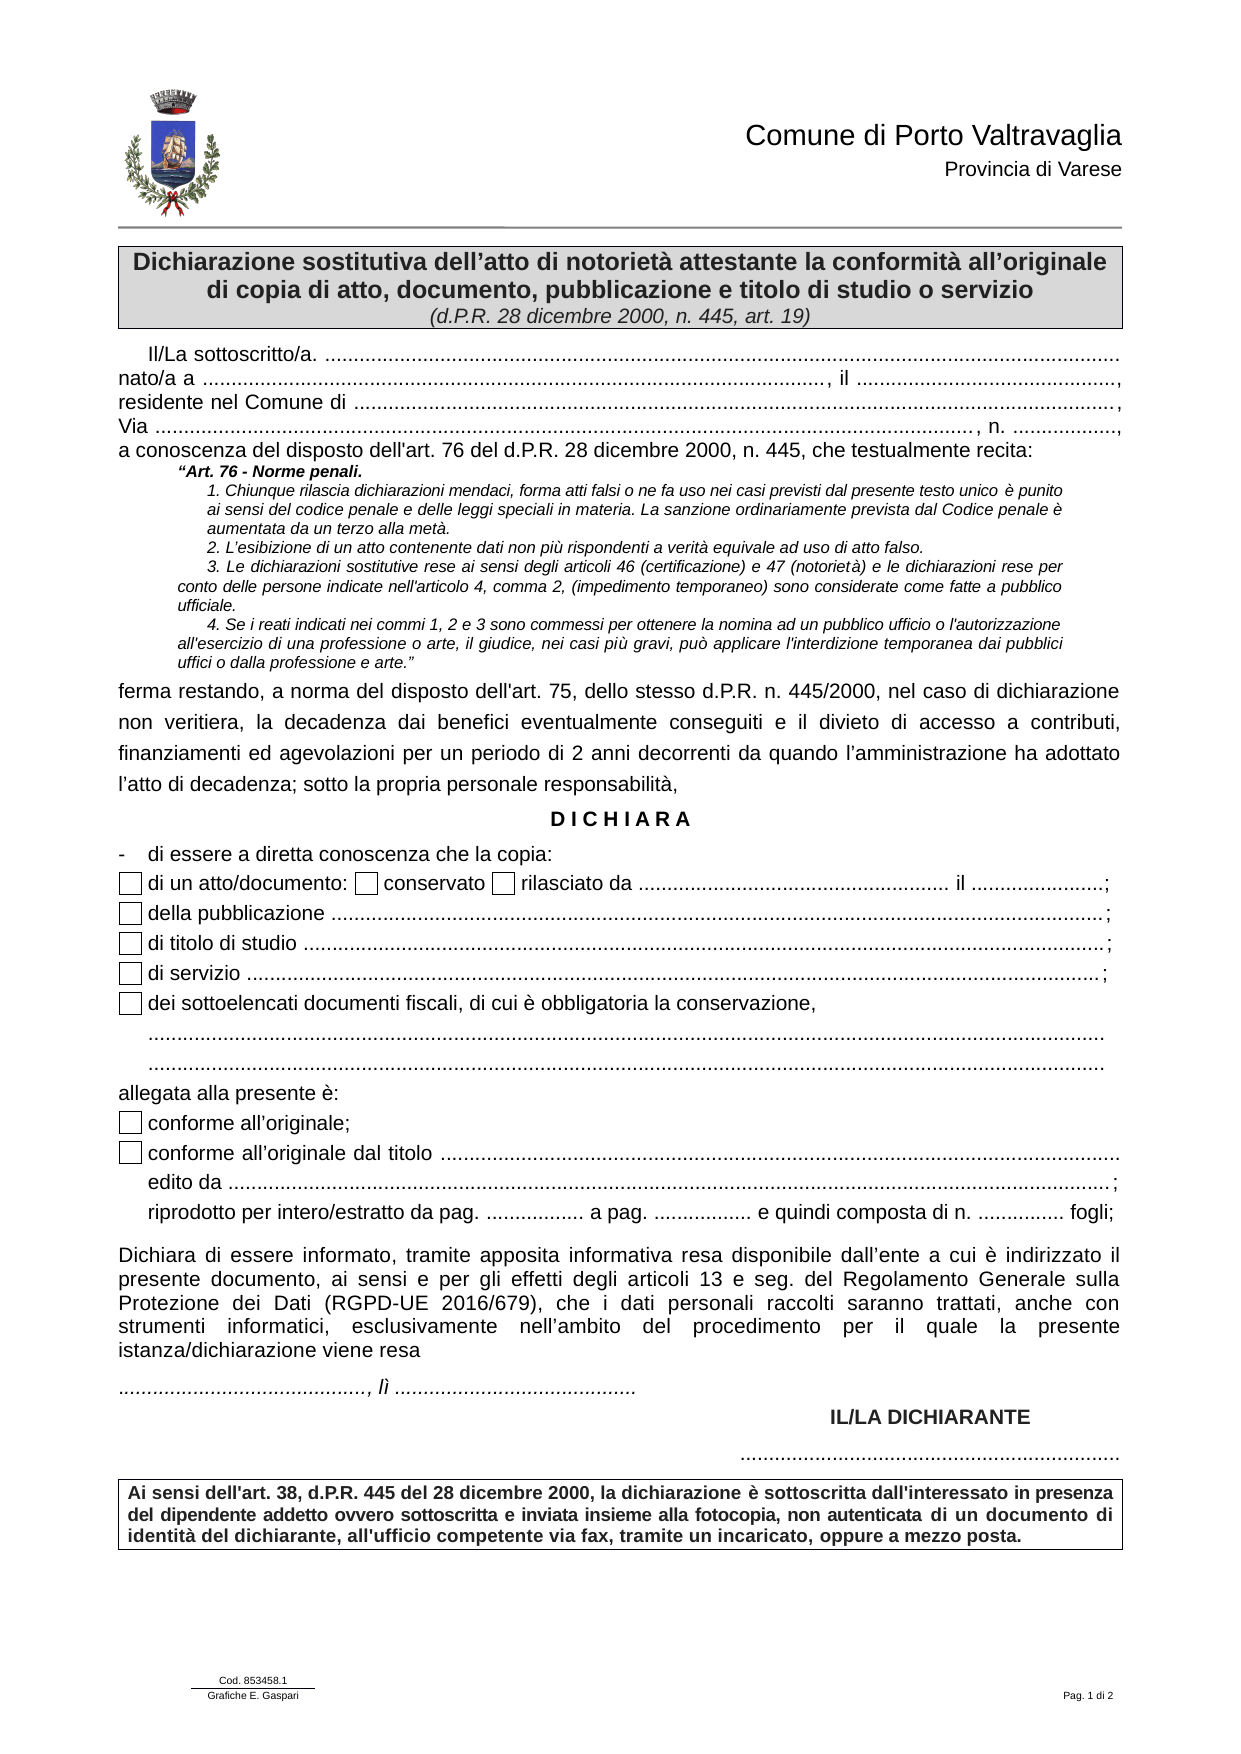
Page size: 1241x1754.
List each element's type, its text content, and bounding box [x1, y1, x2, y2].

text 1. Chiunque rilascia dichiarazioni mendaci, forma atti falsi o ne fa uso nei casi previsti dal presente testo unico è punito ai sensi del codice penale e delle leggi speciali in materia. La sanzione ordinariamente prevista dal Codice penale è aumentata da un terzo alla metà. [207, 481, 1063, 538]
picture [122, 87, 224, 219]
text riprodotto per intero/estratto da pag. ................. a pag. ................. e quindi composta di n. ............... fogli; [118, 1200, 1122, 1224]
text ..........................................., lì .......................................... [118, 1375, 1122, 1399]
text Provincia di Varese [224, 157, 1122, 181]
text ...................................................................................................................................................................... [118, 1021, 1122, 1045]
text Il/La sottoscritto/a. .......................................................................................................................................... nato/a a ............................................................................................................, il ............................................., residente nel Comune di ...................................................................................................................................., Via .............................................................................................................................................., n. .................., a conoscenza del disposto dell'art. 76 del d.P.R. 28 dicembre 2000, n. 445, che testualmente recita: [118, 342, 1122, 461]
text “Art. 76 - Norme penali. [177, 461, 1063, 481]
text Comune di Porto Valtravaglia [224, 118, 1122, 152]
text allegata alla presente è: [118, 1081, 1122, 1104]
text - di essere a diretta conoscenza che la copia: [118, 841, 1122, 865]
text conforme all’originale dal titolo ...................................................................................................................... edito da .........................................................................................................................................................; [118, 1140, 1122, 1194]
text conforme all’originale; [118, 1110, 1122, 1134]
text .................................................................. [738, 1441, 1122, 1464]
text di un atto/documento: conservato rilasciato da ...................................................... il .......................; [118, 871, 1122, 895]
text della pubblicazione ......................................................................................................................................; [118, 901, 1122, 925]
text di servizio ....................................................................................................................................................; [118, 961, 1122, 985]
table_header Dichiarazione sostitutiva dell’atto di notorietà attestante la conformità all’originale di copia di atto, documento, pubblicazione e titolo di studio o servizio (d.P.R. 28 dicembre 2000, n. 445, art. 19) [119, 247, 1122, 328]
text IL/LA DICHIARANTE [738, 1405, 1122, 1429]
text di titolo di studio ...........................................................................................................................................; [118, 931, 1122, 955]
text dei sottoelencati documenti fiscali, di cui è obbligatoria la conservazione, [118, 991, 1122, 1015]
text D I C H I A R A [118, 807, 1122, 831]
text 3. Le dichiarazioni sostitutive rese ai sensi degli articoli 46 (certificazione) e 47 (notorietà) e le dichiarazioni rese per conto delle persone indicate nell'articolo 4, comma 2, (impedimento temporaneo) sono considerate come fatte a pubblico ufficiale. [177, 557, 1063, 615]
table_header Ai sensi dell'art. 38, d.P.R. 445 del 28 dicembre 2000, la dichiarazione è sottoscritta dall'interessato in presenza del dipendente addetto ovvero sottoscritta e inviata insieme alla fotocopia, non autenticata di un documento di identità del dichiarante, all'ufficio competente via fax, tramite un incaricato, oppure a mezzo posta. [119, 1480, 1122, 1549]
text Dichiara di essere informato, tramite apposita informativa resa disponibile dall’ente a cui è indirizzato il presente documento, ai sensi e per gli effetti degli articoli 13 e seg. del Regolamento Generale sulla Protezione dei Dati (RGPD-UE 2016/679), che i dati personali raccolti saranno trattati, anche con strumenti informatici, esclusivamente nell’ambito del procedimento per il quale la presente istanza/dichiarazione viene resa [118, 1242, 1122, 1362]
text 4. Se i reati indicati nei commi 1, 2 e 3 sono commessi per ottenere la nomina ad un pubblico ufficio o l'autorizzazione all'esercizio di una professione o arte, il giudice, nei casi più gravi, può applicare l'interdizione temporanea dai pubblici uffici o dalla professione e arte.” [177, 615, 1063, 672]
text ferma restando, a norma del disposto dell'art. 75, dello stesso d.P.R. n. 445/2000, nel caso di dichiarazione non veritiera, la decadenza dai benefici eventualmente conseguiti e il divieto di accesso a contributi, finanziamenti ed agevolazioni per un periodo di 2 anni decorrenti da quando l’amministrazione ha adottato l’atto di decadenza; sotto la propria personale responsabilità, [118, 678, 1122, 796]
text ...................................................................................................................................................................... [118, 1051, 1122, 1074]
text 2. L’esibizione di un atto contenente dati non più rispondenti a verità equivale ad uso di atto falso. [177, 538, 1063, 557]
